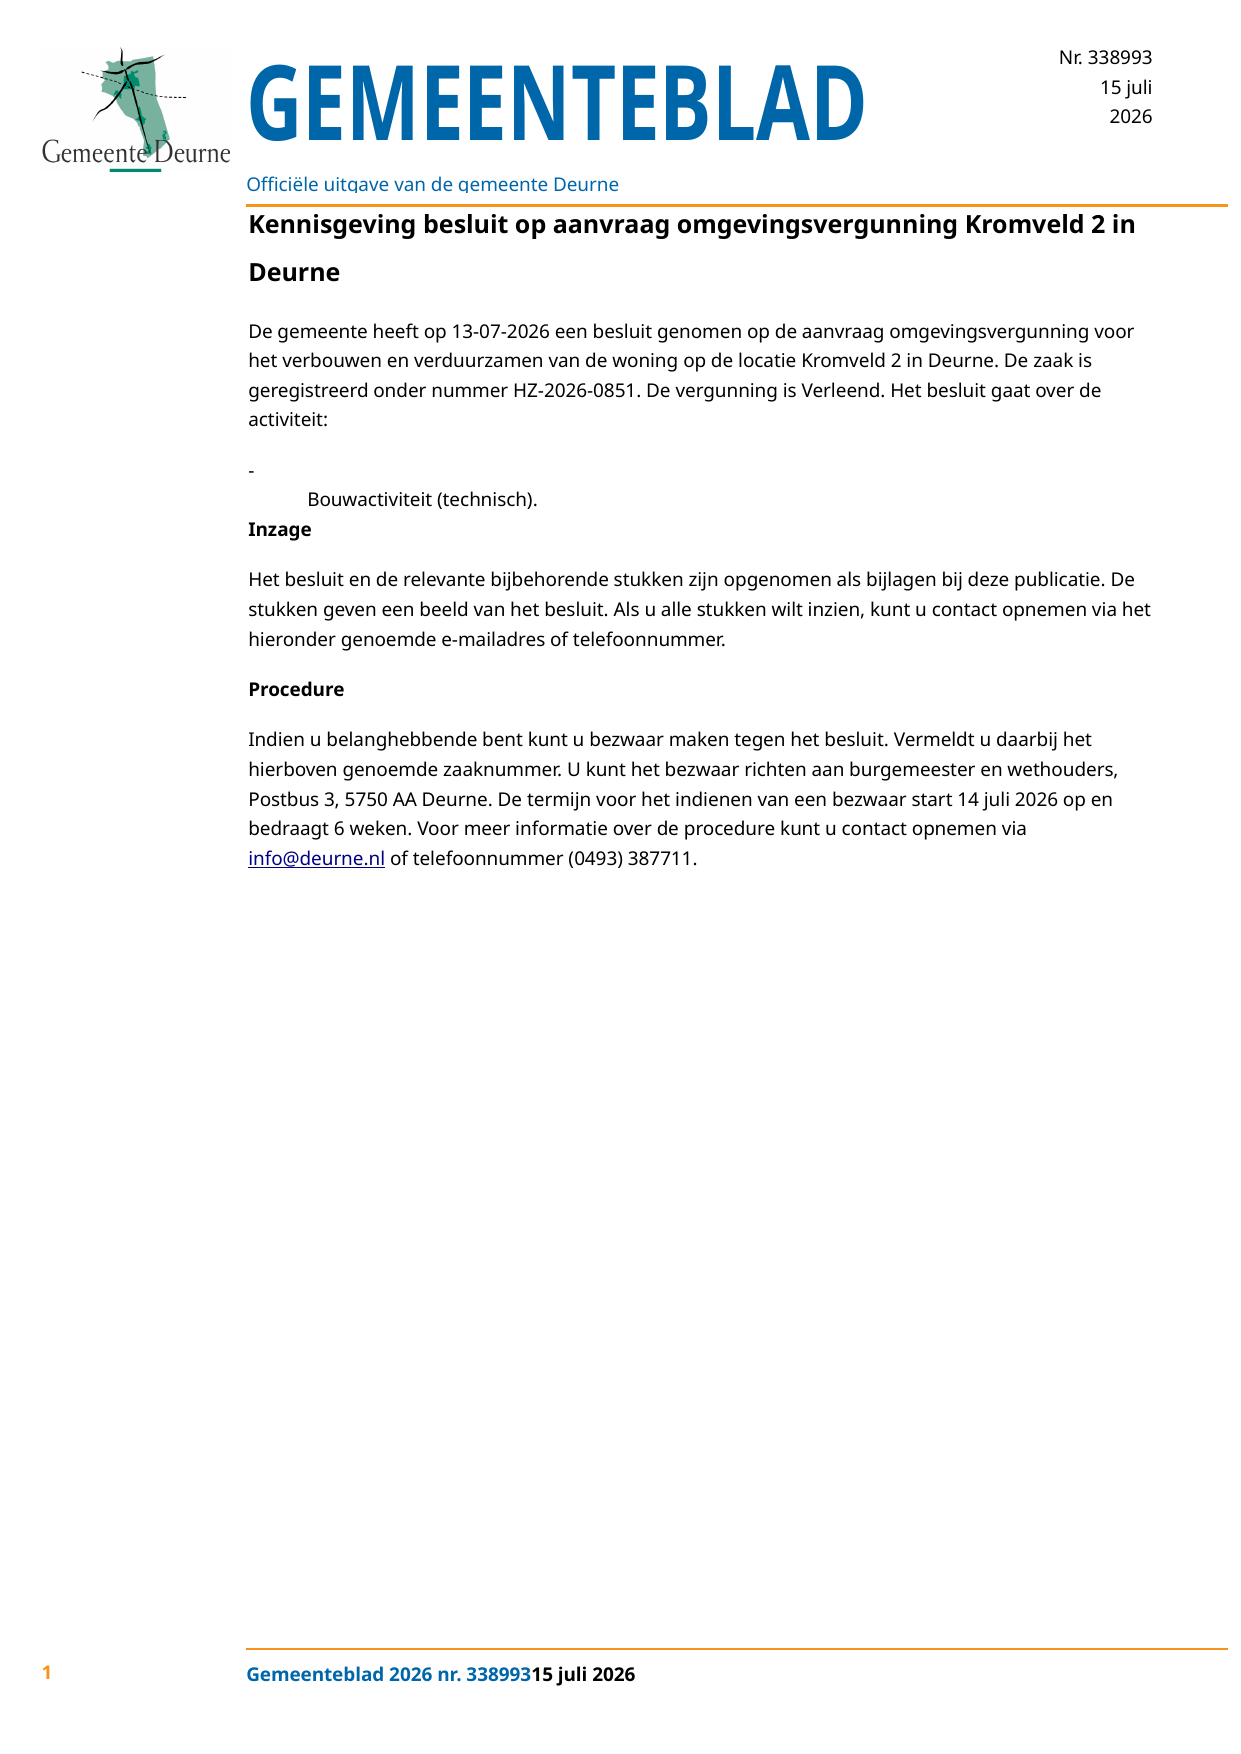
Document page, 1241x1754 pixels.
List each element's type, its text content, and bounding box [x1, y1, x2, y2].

text Indien u belanghebbende bent kunt u bezwaar maken tegen het besluit. Vermeldt u daarbij het hierboven genoemde zaaknummer. U kunt het bezwaar richten aan burgemeester en wethouders, Postbus 3, 5750 AA Deurne. De termijn voor het indienen van een bezwaar start 14 juli 2026 op en bedraagt 6 weken. Voor meer informatie over de procedure kunt u contact opnemen via info@deurne.nl of telefoonnummer (0493) 387711. [248, 727, 1152, 871]
text Procedure [248, 676, 1152, 702]
text De gemeente heeft op 13-07-2026 een besluit genomen op de aanvraag omgevingsvergunning voor het verbouwen en verduurzamen van de woning op de locatie Kromveld 2 in Deurne. De zaak is geregistreerd onder nummer HZ-2026-0851. De vergunning is Verleend. Het besluit gaat over de activiteit: [248, 318, 1152, 432]
list Bouwactiviteit (technisch). [248, 487, 1152, 512]
text Kennisgeving besluit op aanvraag omgevingsvergunning Kromveld 2 in Deurne [248, 207, 1152, 288]
text Inzage [248, 516, 1152, 542]
picture [41, 47, 231, 172]
text Het besluit en de relevante bijbehorende stukken zijn opgenomen als bijlagen bij deze publicatie. De stukken geven een beeld van het besluit. Als u alle stukken wilt inzien, kunt u contact opnemen via het hieronder genoemde e-mailadres of telefoonnummer. [248, 567, 1152, 652]
